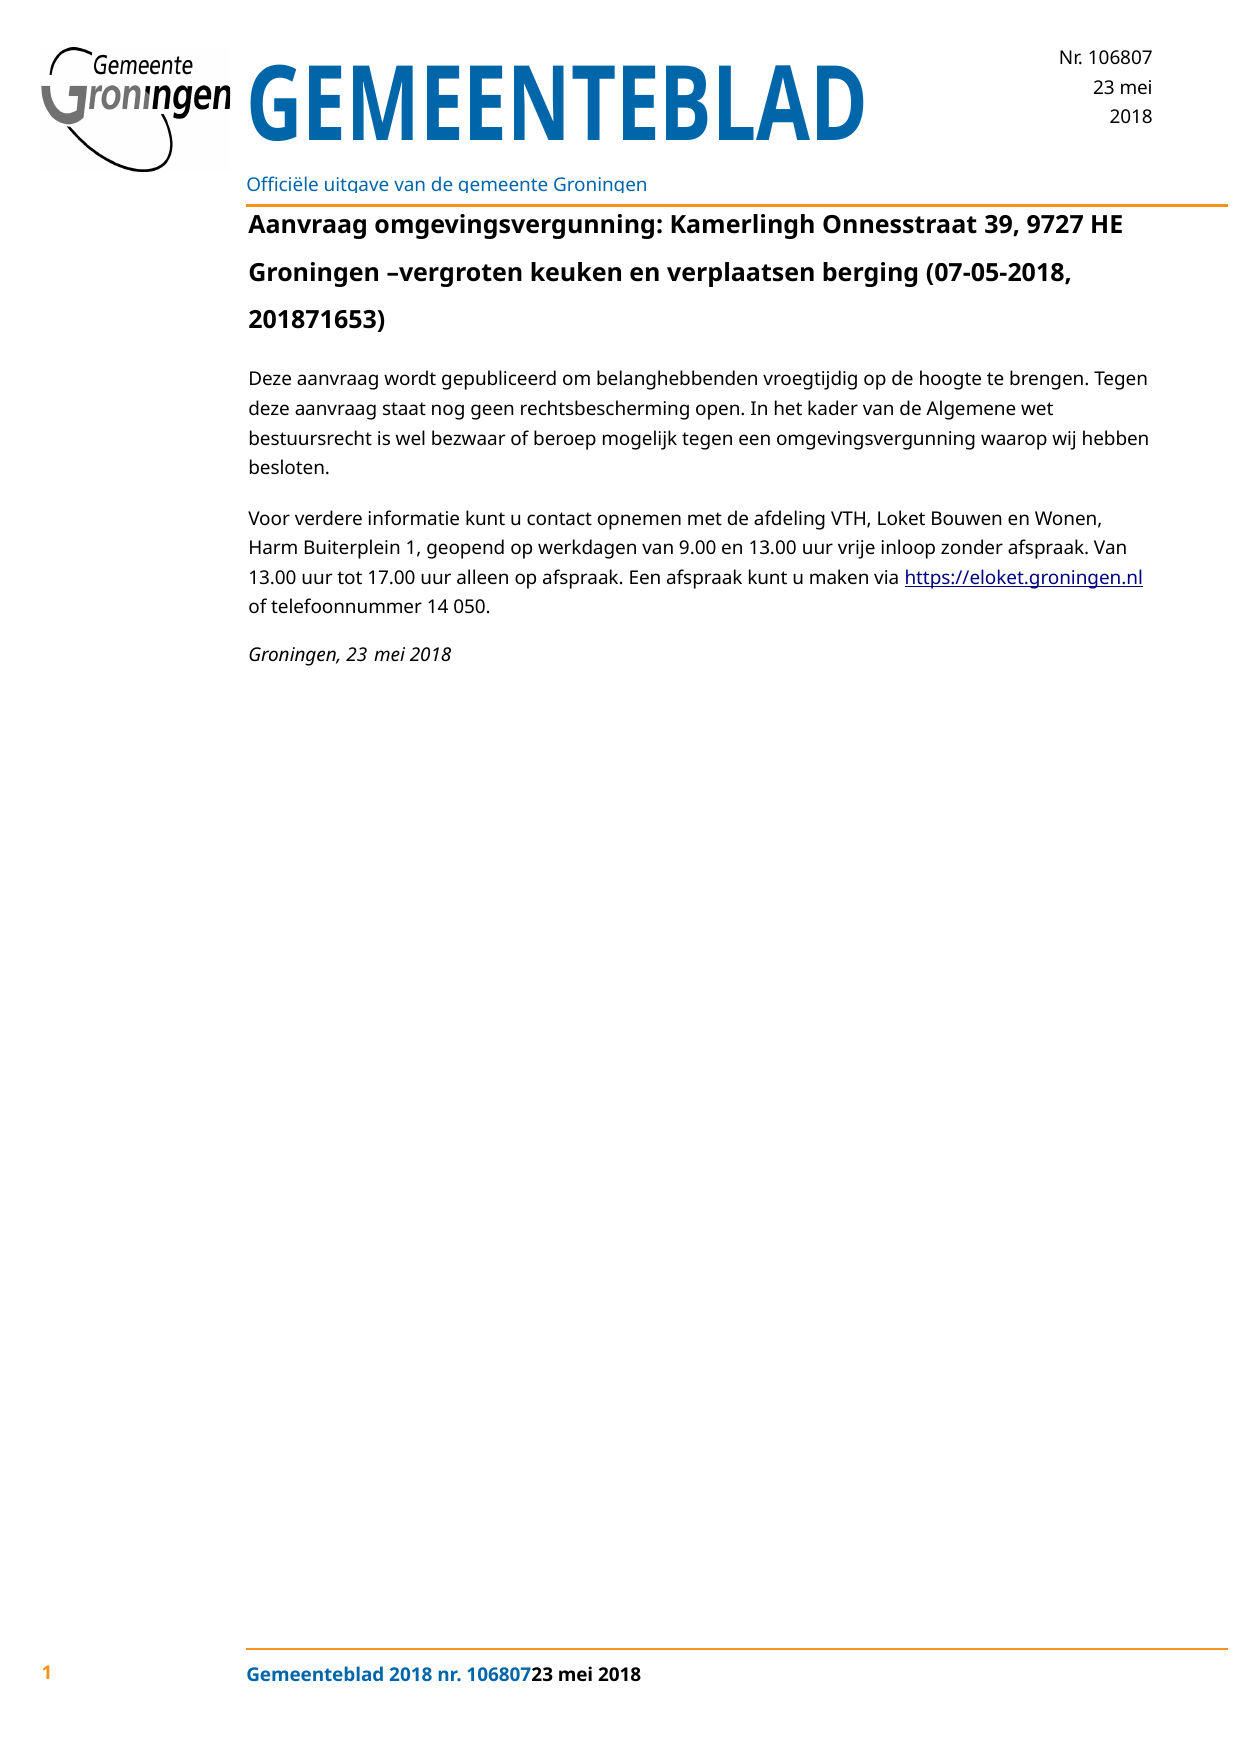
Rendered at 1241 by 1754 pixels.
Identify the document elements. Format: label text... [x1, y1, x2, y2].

text Voor verdere informatie kunt u contact opnemen met de afdeling VTH, Loket Bouwen en Wonen, Harm Buiterplein 1, geopend op werkdagen van 9.00 en 13.00 uur vrije inloop zonder afspraak. Van 13.00 uur tot 17.00 uur alleen op afspraak. Een afspraak kunt u maken via https://eloket.groningen.nl of telefoonnummer 14 050. [248, 505, 1152, 619]
picture [41, 47, 231, 172]
text Deze aanvraag wordt gepubliceerd om belanghebbenden vroegtijdig op de hoogte te brengen. Tegen deze aanvraag staat nog geen rechtsbescherming open. In het kader van de Algemene wet bestuursrecht is wel bezwaar of beroep mogelijk tegen een omgevingsvergunning waarop wij hebben besloten. [248, 366, 1152, 480]
text Aanvraag omgevingsvergunning: Kamerlingh Onnesstraat 39, 9727 HE Groningen –vergroten keuken en verplaatsen berging (07-05-2018, 201871653) [248, 207, 1152, 336]
text Groningen, 23 mei 2018 [248, 641, 1152, 667]
